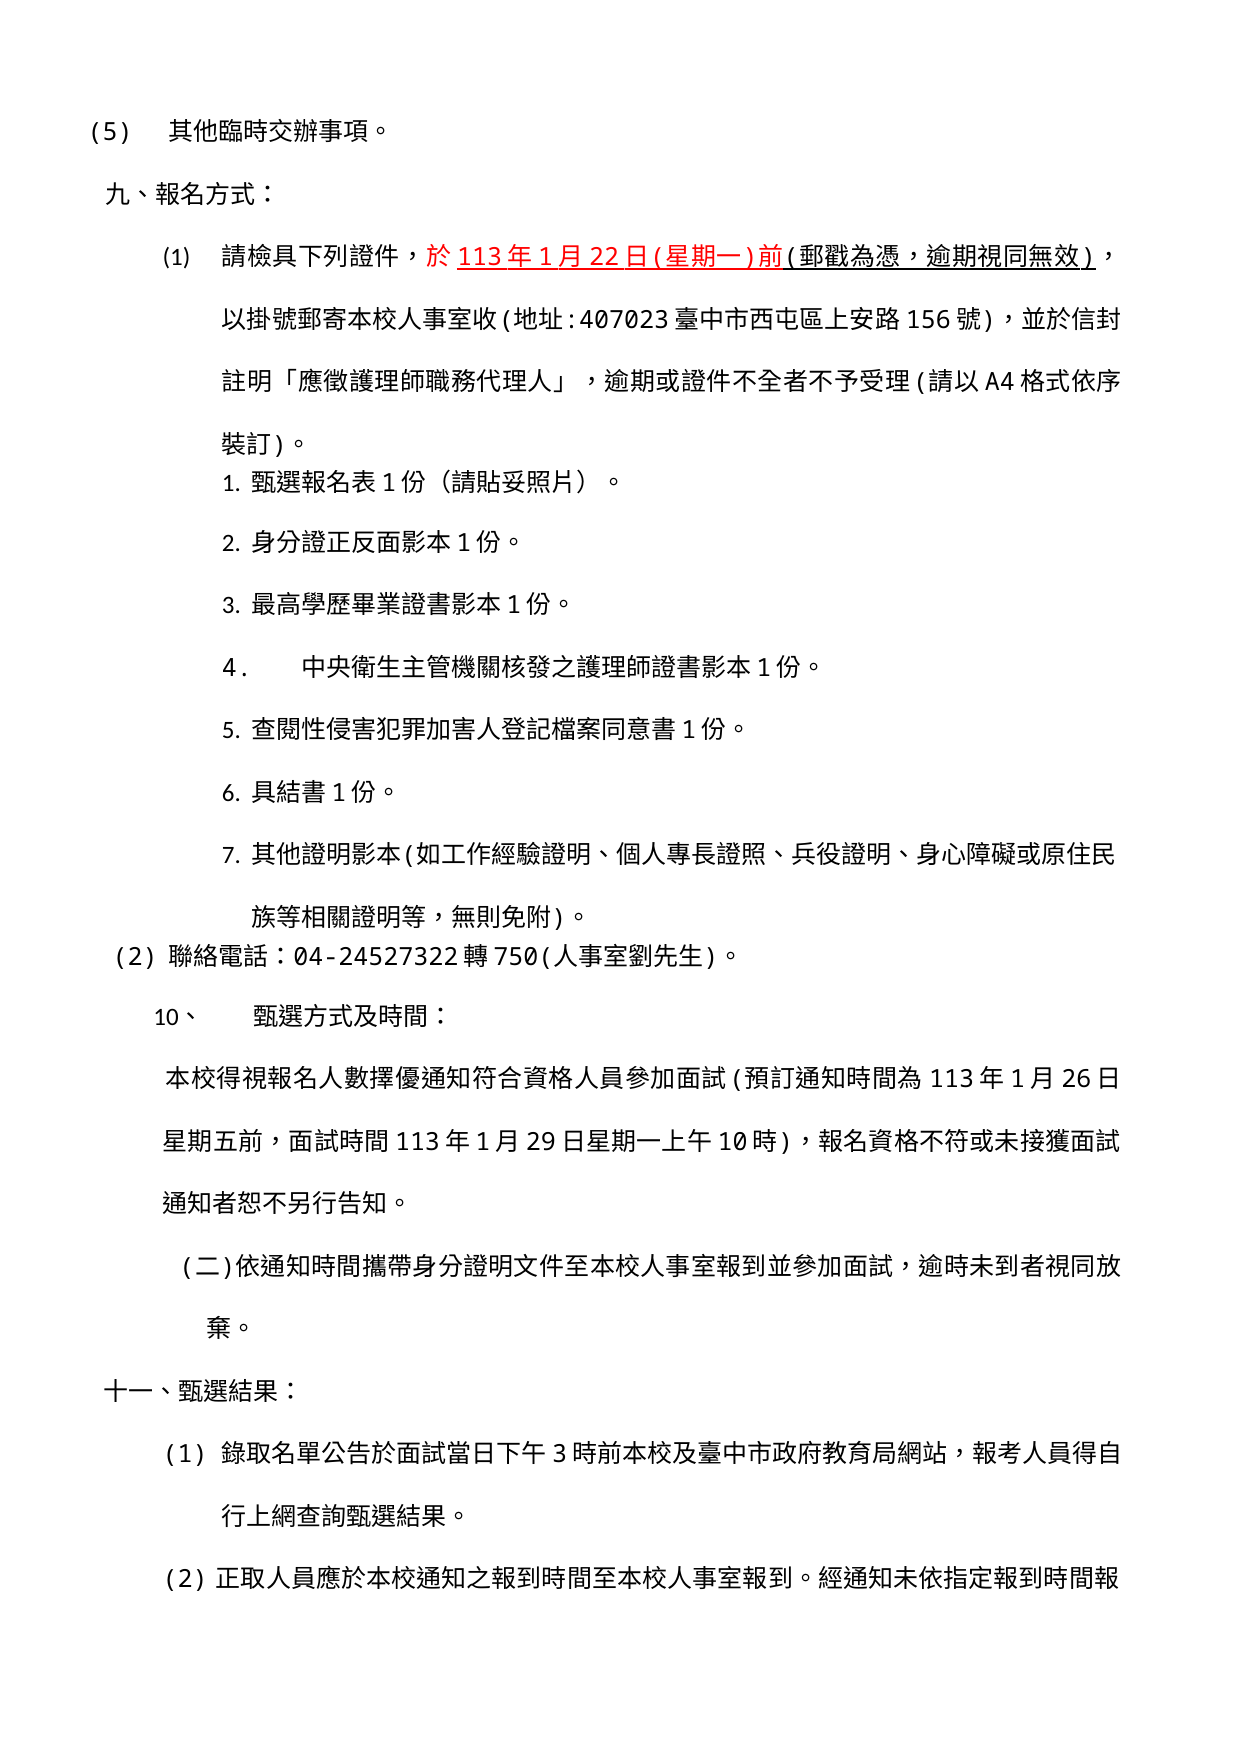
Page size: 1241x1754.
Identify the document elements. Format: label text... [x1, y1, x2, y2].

list 聯絡電話：04-24527322轉750(人事室劉先生)。 [112, 936, 1122, 972]
list 甄選方式及時間： [153, 972, 1122, 1035]
list 錄取名單公告於面試當日下午3時前本校及臺中市政府教育局網站，報考人員得自行上網查詢甄選結果。 [162, 1410, 1122, 1535]
list 其他臨時交辦事項。 [87, 88, 1122, 151]
list 具結書1份。 [222, 749, 1122, 811]
list 身分證正反面影本1份。 [222, 499, 1122, 561]
list 最高學歷畢業證書影本1份。 [222, 561, 1122, 624]
list 正取人員應於本校通知之報到時間至本校人事室報到。經通知未依指定報到時間報 [162, 1535, 1122, 1597]
list 查閱性侵害犯罪加害人登記檔案同意書1份。 [222, 686, 1122, 749]
text 十一、甄選結果： [103, 1347, 1122, 1410]
list 請檢具下列證件，於113年1月22日(星期一)前(郵戳為憑，逾期視同無效)，以掛號郵寄本校人事室收(地址:407023臺中市西屯區上安路156號)，並於信封註明「應徵護理師職務代理人」，逾期或證件不全者不予受理(請以A4格式依序裝訂)。 [162, 213, 1122, 463]
text 九、報名方式： [106, 151, 1122, 213]
list 其他證明影本(如工作經驗證明、個人專長證照、兵役證明、身心障礙或原住民族等相關證明等，無則免附)。 [222, 811, 1122, 936]
list 甄選報名表1份（請貼妥照片）。 [222, 463, 1122, 499]
list 中央衛生主管機關核發之護理師證書影本1份。 [222, 624, 1122, 686]
text (二)依通知時間攜帶身分證明文件至本校人事室報到並參加面試，逾時未到者視同放棄。 [118, 1222, 1122, 1347]
text 本校得視報名人數擇優通知符合資格人員參加面試(預訂通知時間為113年1月26日星期五前，面試時間113年1月29日星期一上午10時)，報名資格不符或未接獲面試通知者恕不另行告知。 [118, 1035, 1122, 1222]
